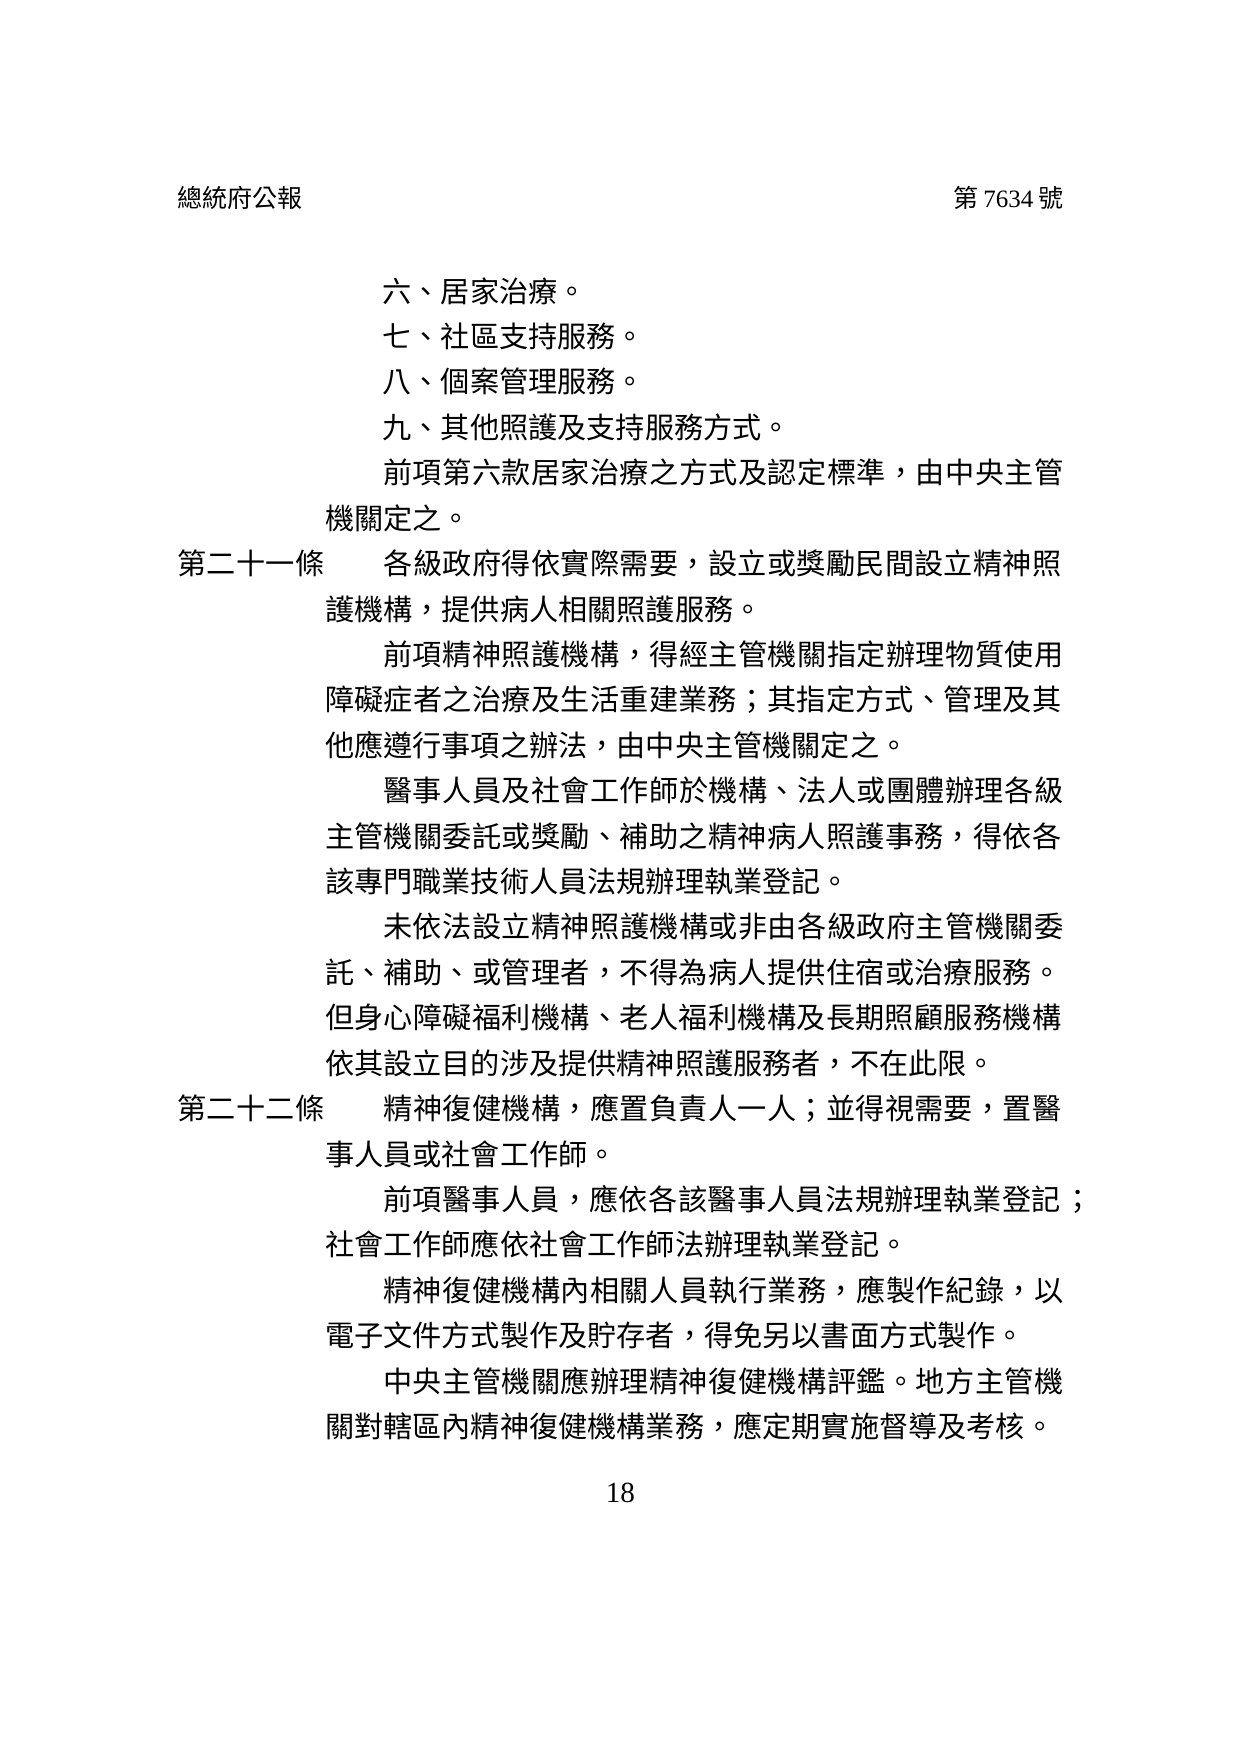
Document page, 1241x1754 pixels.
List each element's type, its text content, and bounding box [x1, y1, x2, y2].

text 八、個案管理服務。 [382, 357, 1063, 402]
text 前項精神照護機構，得經主管機關指定辦理物質使用障礙症者之治療及生活重建業務；其指定方式、管理及其他應遵行事項之辦法，由中央主管機關定之。 [325, 629, 1063, 765]
text 九、其他照護及支持服務方式。 [382, 402, 1063, 447]
text 精神復健機構內相關人員執行業務，應製作紀錄，以電子文件方式製作及貯存者，得免另以書面方式製作。 [325, 1265, 1063, 1356]
text 第二十二條 精神復健機構，應置負責人一人；並得視需要，置醫事人員或社會工作師。 [177, 1083, 1063, 1174]
text 前項醫事人員，應依各該醫事人員法規辦理執業登記；社會工作師應依社會工作師法辦理執業登記。 [325, 1174, 1063, 1265]
text 未依法設立精神照護機構或非由各級政府主管機關委託、補助、或管理者，不得為病人提供住宿或治療服務。但身心障礙福利機構、老人福利機構及長期照顧服務機構依其設立目的涉及提供精神照護服務者，不在此限。 [325, 902, 1063, 1083]
text 醫事人員及社會工作師於機構、法人或團體辦理各級主管機關委託或獎勵、補助之精神病人照護事務，得依各該專門職業技術人員法規辦理執業登記。 [325, 765, 1063, 902]
text 前項第六款居家治療之方式及認定標準，由中央主管機關定之。 [325, 447, 1063, 538]
text 六、居家治療。 [382, 266, 1063, 311]
text 中央主管機關應辦理精神復健機構評鑑。地方主管機關對轄區內精神復健機構業務，應定期實施督導及考核。 [325, 1356, 1063, 1447]
text 七、社區支持服務。 [382, 311, 1063, 357]
text 第二十一條 各級政府得依實際需要，設立或獎勵民間設立精神照護機構，提供病人相關照護服務。 [177, 538, 1063, 629]
